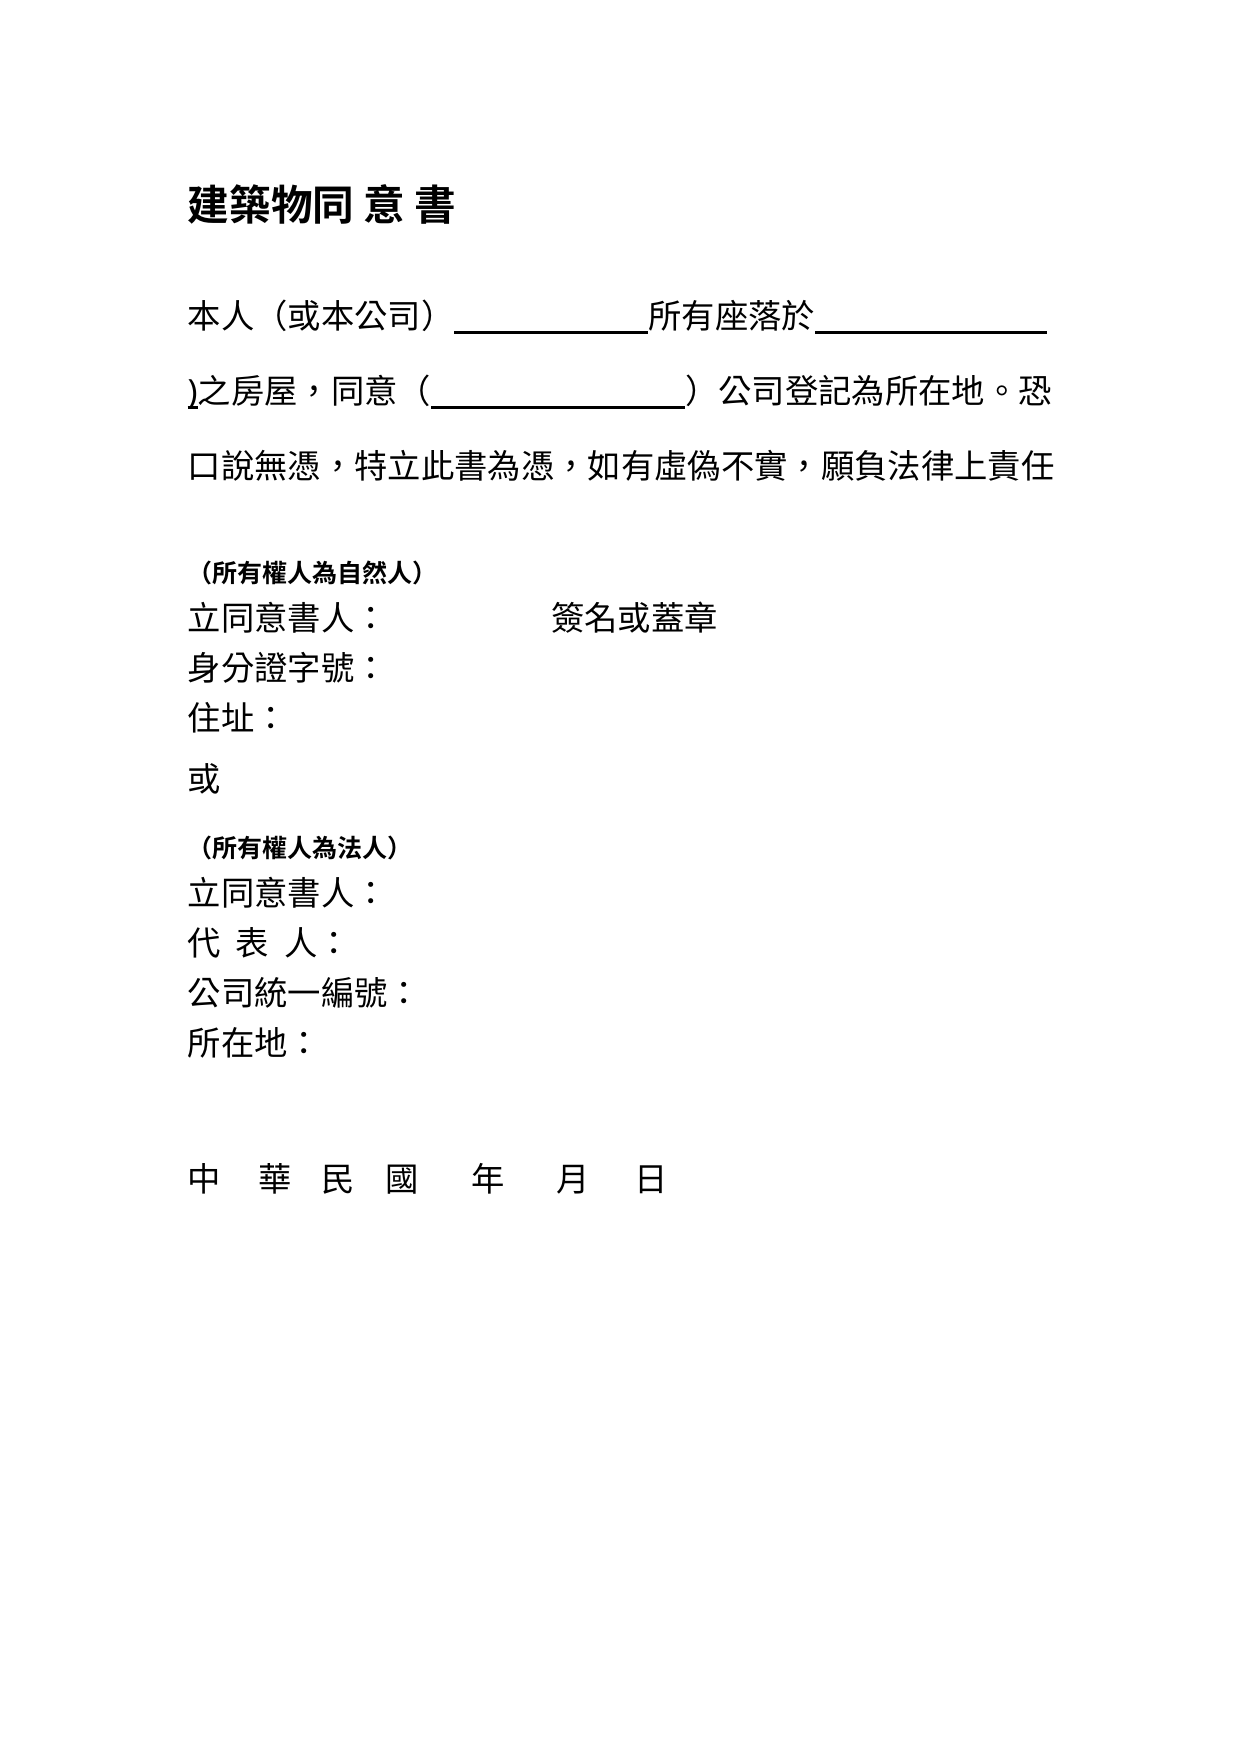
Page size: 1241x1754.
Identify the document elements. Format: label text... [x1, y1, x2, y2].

text （所有權人為自然人） [187, 539, 1053, 589]
text 或 [187, 739, 1053, 814]
text 本人（或本公司） 所有座落於 )之房屋，同意（ ）公司登記為所在地。恐口說無憑，特立此書為憑，如有虛偽不實，願負法律上責任。 [187, 277, 1053, 502]
text （所有權人為法人） [187, 814, 1053, 864]
text 身分證字號： [187, 639, 1053, 689]
text 立同意書人： 簽名或蓋章 [187, 589, 1053, 639]
text 中 華 民 國 年 月 日 [187, 1139, 1053, 1214]
text 公司統一編號： [187, 964, 1053, 1014]
text 建築物同 意 書 [187, 164, 1053, 239]
text 住址： [187, 689, 1053, 739]
text 代 表 人： [187, 914, 1053, 964]
text 立同意書人： [187, 864, 1053, 914]
text 所在地： [187, 1014, 1053, 1064]
